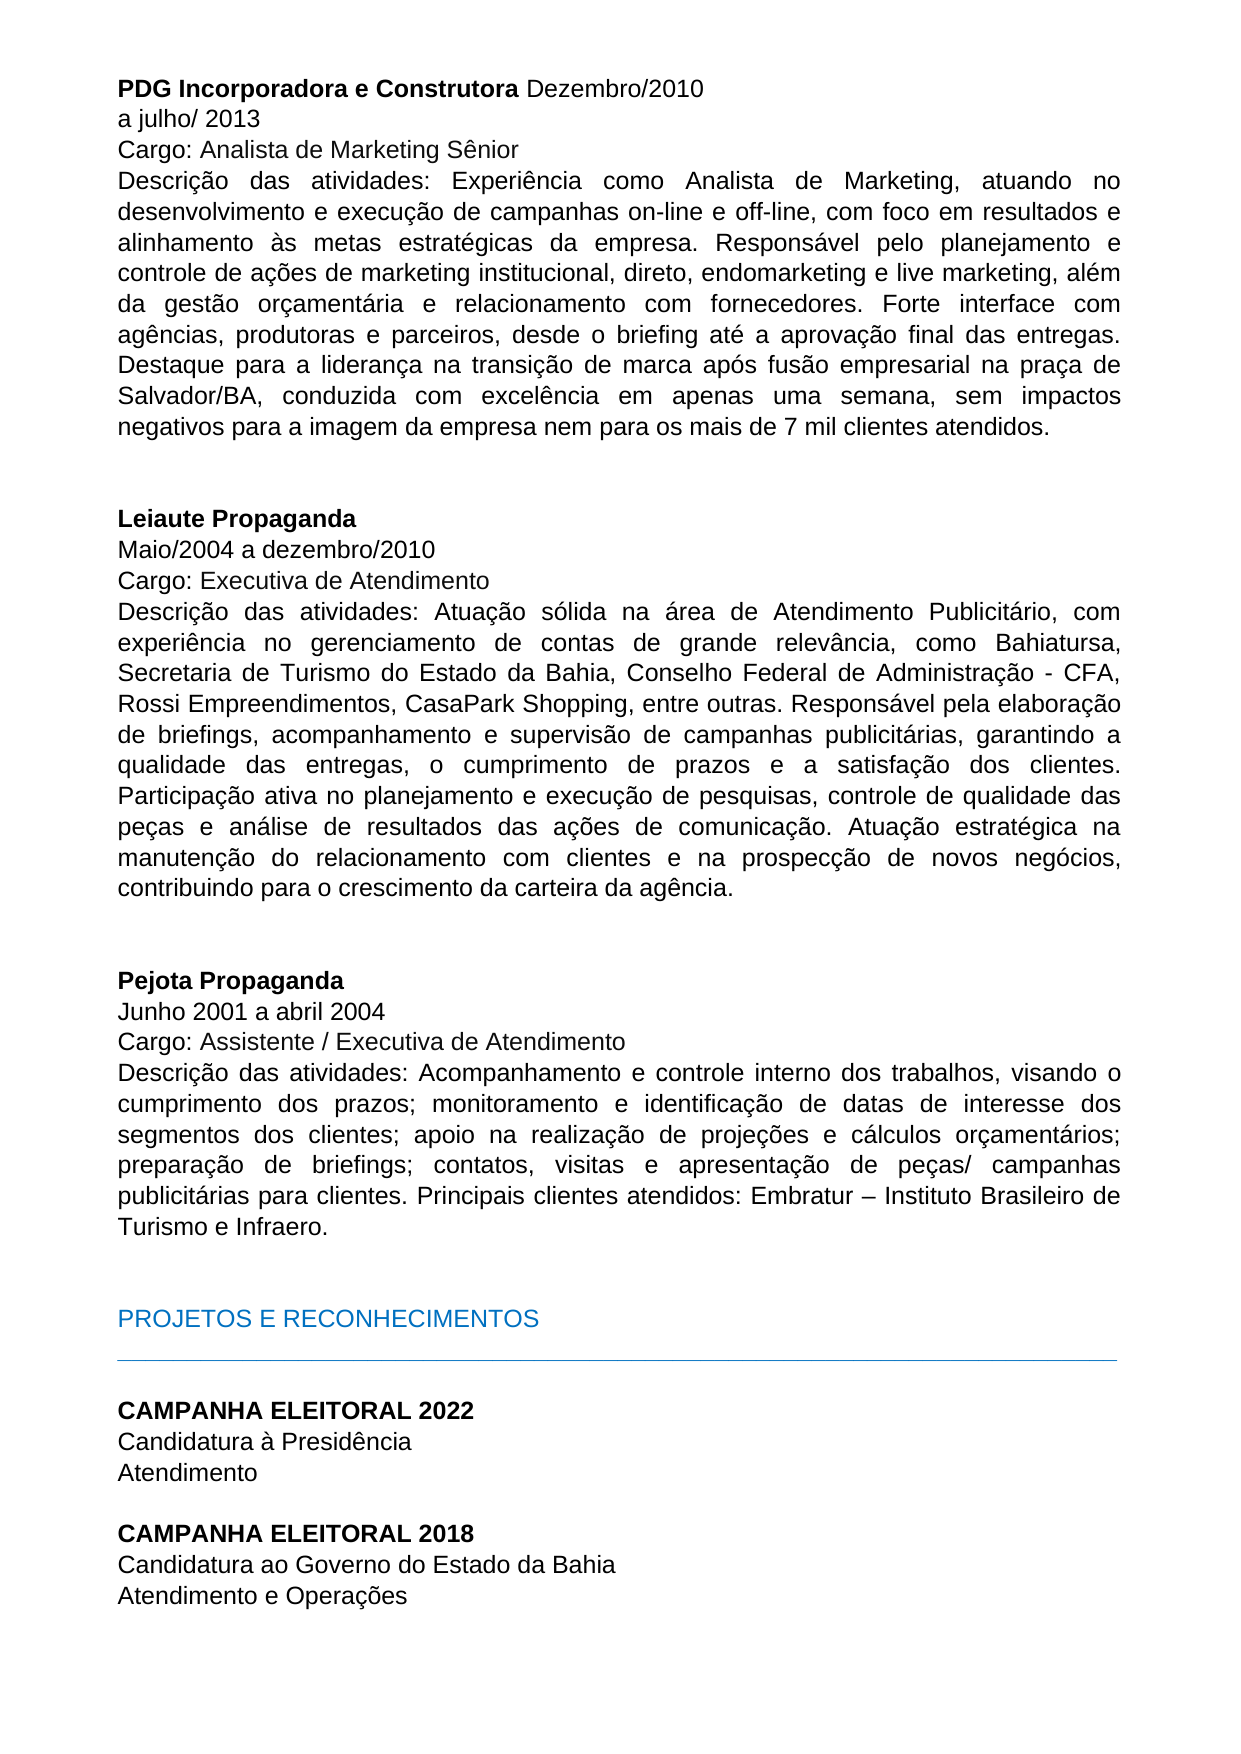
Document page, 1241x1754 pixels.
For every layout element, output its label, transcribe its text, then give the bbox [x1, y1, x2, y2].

text Junho 2001 a abril 2004 [117, 996, 1123, 1025]
subtitle PDG Incorporadora e Construtora Dezembro/2010 a julho/ 2013 [117, 74, 704, 133]
text PROJETOS E RECONHECIMENTOS [117, 1304, 1123, 1333]
subtitle CAMPANHA ELEITORAL 2022 [117, 1396, 1123, 1425]
text Descrição das atividades: Experiência como Analista de Marketing, atuando no desenvolvimento e execução de campanhas on-line e off-line, com foco em resultados e alinhamento às metas estratégicas da empresa. Responsável pelo planejamento e controle de ações de marketing institucional, direto, endomarketing e live marketing, além da gestão orçamentária e relacionamento com fornecedores. Forte interface com agências, produtoras e parceiros, desde o briefing até a aprovação final das entregas. Destaque para a liderança na transição de marca após fusão empresarial na praça de Salvador/BA, conduzida com excelência em apenas uma semana, sem impactos negativos para a imagem da empresa nem para os mais de 7 mil clientes atendidos. [117, 166, 1123, 441]
text Atendimento e Operações [117, 1581, 1123, 1610]
text Descrição das atividades: Acompanhamento e controle interno dos trabalhos, visando o cumprimento dos prazos; monitoramento e identificação de datas de interesse dos segmentos dos clientes; apoio na realização de projeções e cálculos orçamentários; preparação de briefings; contatos, visitas e apresentação de peças/ campanhas publicitárias para clientes. Principais clientes atendidos: Embratur – Instituto Brasileiro de Turismo e Infraero. [117, 1058, 1123, 1241]
text Atendimento [117, 1458, 1123, 1487]
subtitle Pejota Propaganda [117, 966, 1123, 994]
text Descrição das atividades: Atuação sólida na área de Atendimento Publicitário, com experiência no gerenciamento de contas de grande relevância, como Bahiatursa, Secretaria de Turismo do Estado da Bahia, Conselho Federal de Administração - CFA, Rossi Empreendimentos, CasaPark Shopping, entre outras. Responsável pela elaboração de briefings, acompanhamento e supervisão de campanhas publicitárias, garantindo a qualidade das entregas, o cumprimento de prazos e a satisfação dos clientes. Participação ativa no planejamento e execução de pesquisas, controle de qualidade das peças e análise de resultados das ações de comunicação. Atuação estratégica na manutenção do relacionamento com clientes e na prospecção de novos negócios, contribuindo para o crescimento da carteira da agência. [117, 597, 1123, 902]
text Candidatura à Presidência [117, 1427, 1123, 1456]
subtitle Leiaute Propaganda [117, 504, 1123, 533]
text Candidatura ao Governo do Estado da Bahia [117, 1550, 1123, 1579]
subtitle Cargo: Assistente / Executiva de Atendimento [117, 1027, 1123, 1056]
text Maio/2004 a dezembro/2010 [117, 535, 1123, 564]
subtitle CAMPANHA ELEITORAL 2018 [117, 1519, 1123, 1548]
subtitle Cargo: Executiva de Atendimento [117, 566, 1123, 595]
text ________________________________________________________________________ [117, 1335, 1123, 1363]
subtitle Cargo: Analista de Marketing Sênior [117, 135, 1123, 164]
